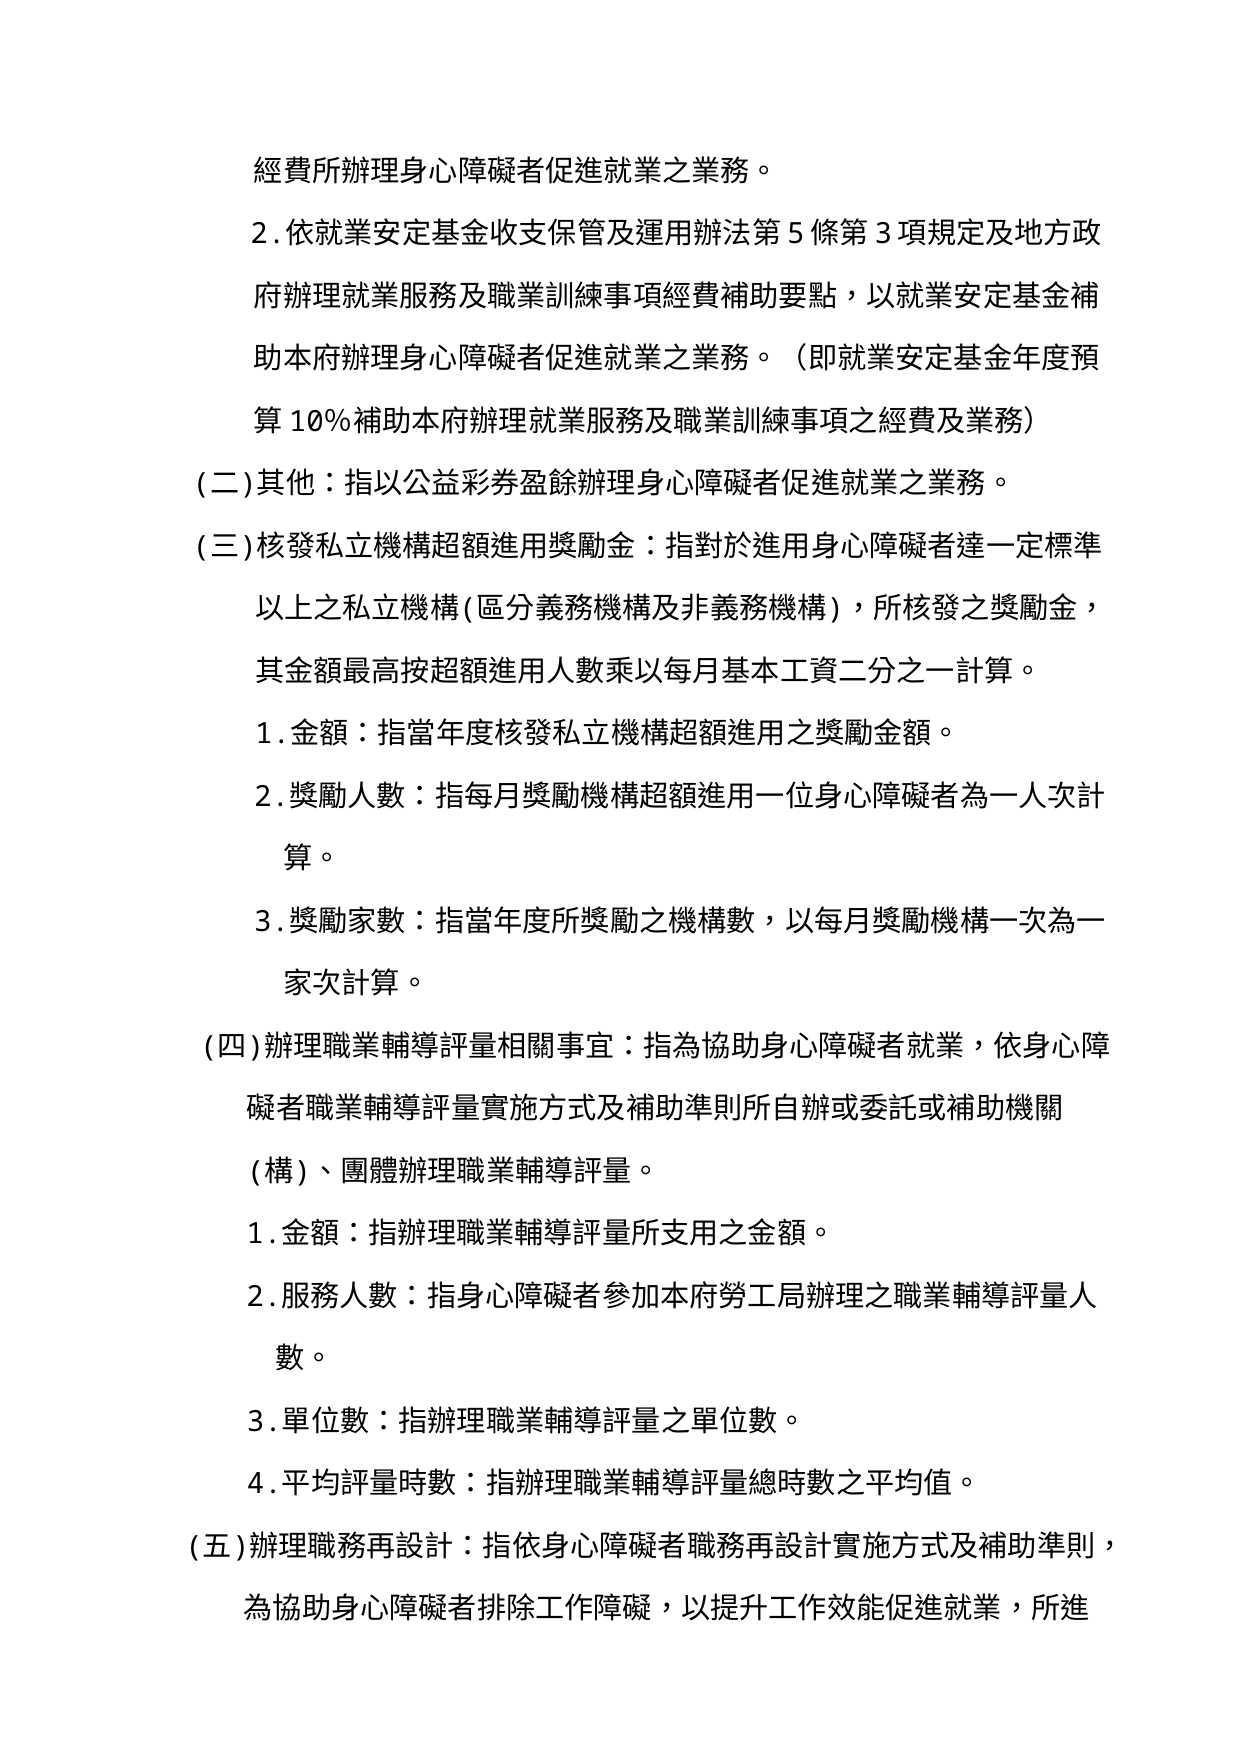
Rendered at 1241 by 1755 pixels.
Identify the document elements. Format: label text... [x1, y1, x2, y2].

text 3.獎勵家數：指當年度所獎勵之機構數，以每月獎勵機構一次為一家次計算。 [254, 877, 1110, 1002]
text 3.單位數：指辦理職業輔導評量之單位數。 [130, 1377, 1110, 1439]
text 2.依就業安定基金收支保管及運用辦法第5條第3項規定及地方政府辦理就業服務及職業訓練事項經費補助要點，以就業安定基金補助本府辦理身心障礙者促進就業之業務。（即就業安定基金年度預算10％補助本府辦理就業服務及職業訓練事項之經費及業務） [250, 189, 1110, 439]
text (三)核發私立機構超額進用獎勵金：指對於進用身心障礙者達一定標準以上之私立機構(區分義務機構及非義務機構)，所核發之獎勵金，其金額最高按超額進用人數乘以每月基本工資二分之一計算。 [192, 502, 1110, 689]
text 經費所辦理身心障礙者促進就業之業務。 [250, 127, 1110, 189]
text 1.金額：指當年度核發私立機構超額進用之獎勵金額。 [150, 689, 1110, 752]
text 1.金額：指辦理職業輔導評量所支用之金額。 [246, 1189, 1110, 1252]
text (五)辦理職務再設計：指依身心障礙者職務再設計實施方式及補助準則，為協助身心障礙者排除工作障礙，以提升工作效能促進就業，所進行之改善職場工作環境、工作設備、工作條件、提供就業所需之輔具及調整工作方法之措施。 [185, 1502, 1110, 1627]
text 4.平均評量時數：指辦理職業輔導評量總時數之平均值。 [130, 1439, 1110, 1502]
text (二)其他：指以公益彩券盈餘辦理身心障礙者促進就業之業務。 [192, 439, 1110, 502]
text (四)辦理職業輔導評量相關事宜：指為協助身心障礙者就業，依身心障礙者職業輔導評量實施方式及補助準則所自辦或委託或補助機關(構)、團體辦理職業輔導評量。 [130, 1002, 1110, 1189]
text 2.服務人數：指身心障礙者參加本府勞工局辦理之職業輔導評量人數。 [246, 1252, 1110, 1377]
text 2.獎勵人數：指每月獎勵機構超額進用一位身心障礙者為一人次計算。 [254, 752, 1110, 877]
